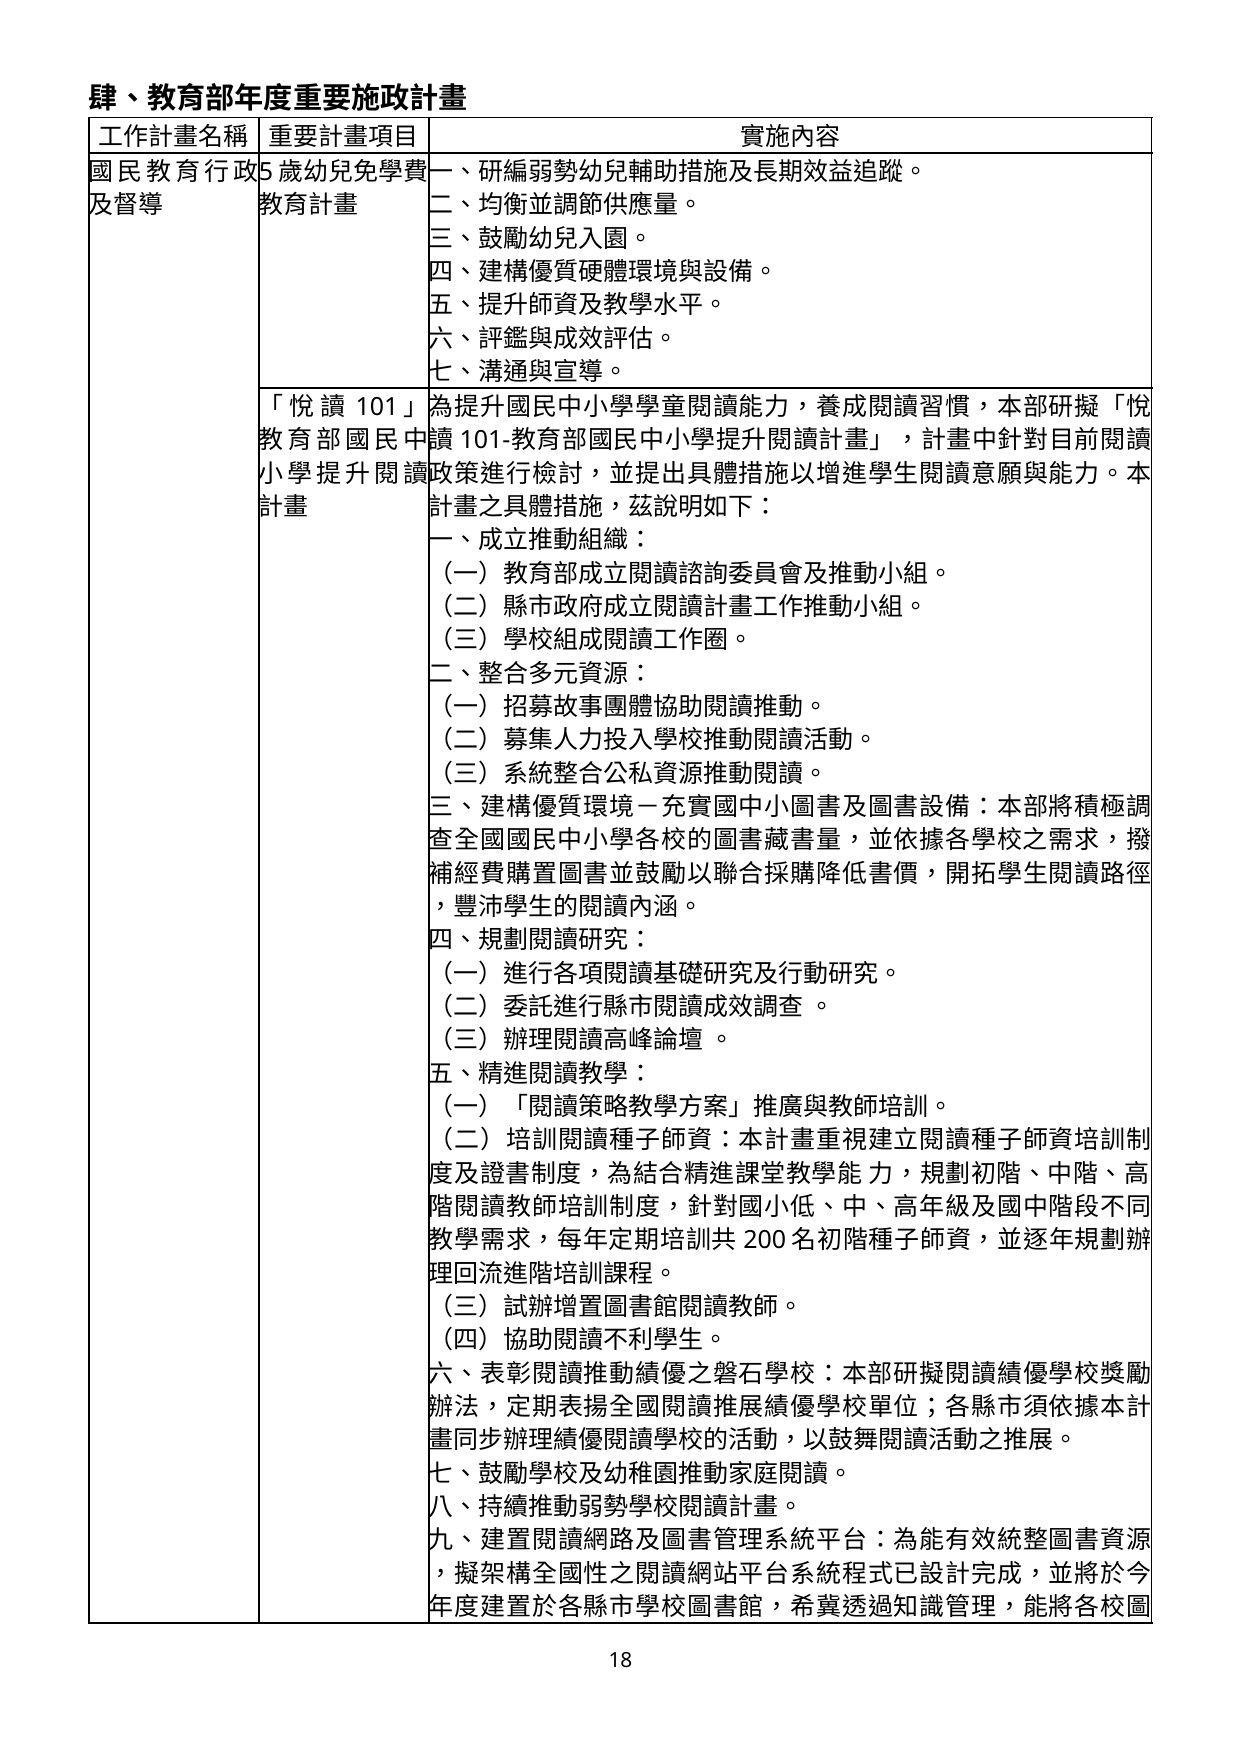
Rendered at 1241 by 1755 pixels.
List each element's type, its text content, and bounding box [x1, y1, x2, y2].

table_header 實施內容 [430, 118, 1151, 152]
table_header 工作計畫名稱 [90, 118, 258, 152]
table_cell 國民教育行政及督導 [90, 154, 258, 1622]
table_cell 為提升國民中小學學童閱讀能力，養成閱讀習慣，本部研擬「悅讀101-教育部國民中小學提升閱讀計畫」，計畫中針對目前閱讀政策進行檢討，並提出具體措施以增進學生閱讀意願與能力。本計畫之具體措施，茲說明如下： 一、成立推動組織： （一）教育部成立閱讀諮詢委員會及推動小組。 （二）縣市政府成立閱讀計畫工作推動小組。 （三）學校組成閱讀工作圈。 二、整合多元資源： （一）招募故事團體協助閱讀推動。 （二）募集人力投入學校推動閱讀活動。 （三）系統整合公私資源推動閱讀。 三、建構優質環境－充實國中小圖書及圖書設備：本部將積極調查全國國民中小學各校的圖書藏書量，並依據各學校之需求，撥補經費購置圖書並鼓勵以聯合採購降低書價，開拓學生閱讀路徑，豐沛學生的閱讀內涵。 四、規劃閱讀研究： （一）進行各項閱讀基礎研究及行動研究。 （二）委託進行縣市閱讀成效調查 。 （三）辦理閱讀高峰論壇 。 五、精進閱讀教學： （一）「閱讀策略教學方案」推廣與教師培訓。 （二）培訓閱讀種子師資：本計畫重視建立閱讀種子師資培訓制度及證書制度，為結合精進課堂教學能 力，規劃初階、中階、高階閱讀教師培訓制度，針對國小低、中、高年級及國中階段不同教學需求，每年定期培訓共200名初階種子師資，並逐年規劃辦理回流進階培訓課程。 （三）試辦增置圖書館閱讀教師。 （四）協助閱讀不利學生。 六、表彰閱讀推動績優之磐石學校：本部研擬閱讀績優學校獎勵辦法，定期表揚全國閱讀推展績優學校單位；各縣市須依據本計畫同步辦理績優閱讀學校的活動，以鼓舞閱讀活動之推展。 七、鼓勵學校及幼稚園推動家庭閱讀。 八、持續推動弱勢學校閱讀計畫。 九、建置閱讀網路及圖書管理系統平台：為能有效統整圖書資源，擬架構全國性之閱讀網站平台系統程式已設計完成，並將於今年度建置於各縣市學校圖書館，希冀透過知識管理，能將各校圖 [430, 389, 1151, 1622]
text 肆、教育部年度重要施政計畫 [89, 75, 1152, 117]
table_cell 「悅讀101」教育部國民中小學提升閱讀計畫 [260, 389, 428, 1622]
table_cell 一、研編弱勢幼兒輔助措施及長期效益追蹤。 二、均衡並調節供應量。 三、鼓勵幼兒入園。 四、建構優質硬體環境與設備。 五、提升師資及教學水平。 六、評鑑與成效評估。 七、溝通與宣導。 [430, 154, 1151, 387]
table_header 重要計畫項目 [260, 118, 428, 152]
table_cell 5歲幼兒免學費教育計畫 [260, 154, 428, 387]
